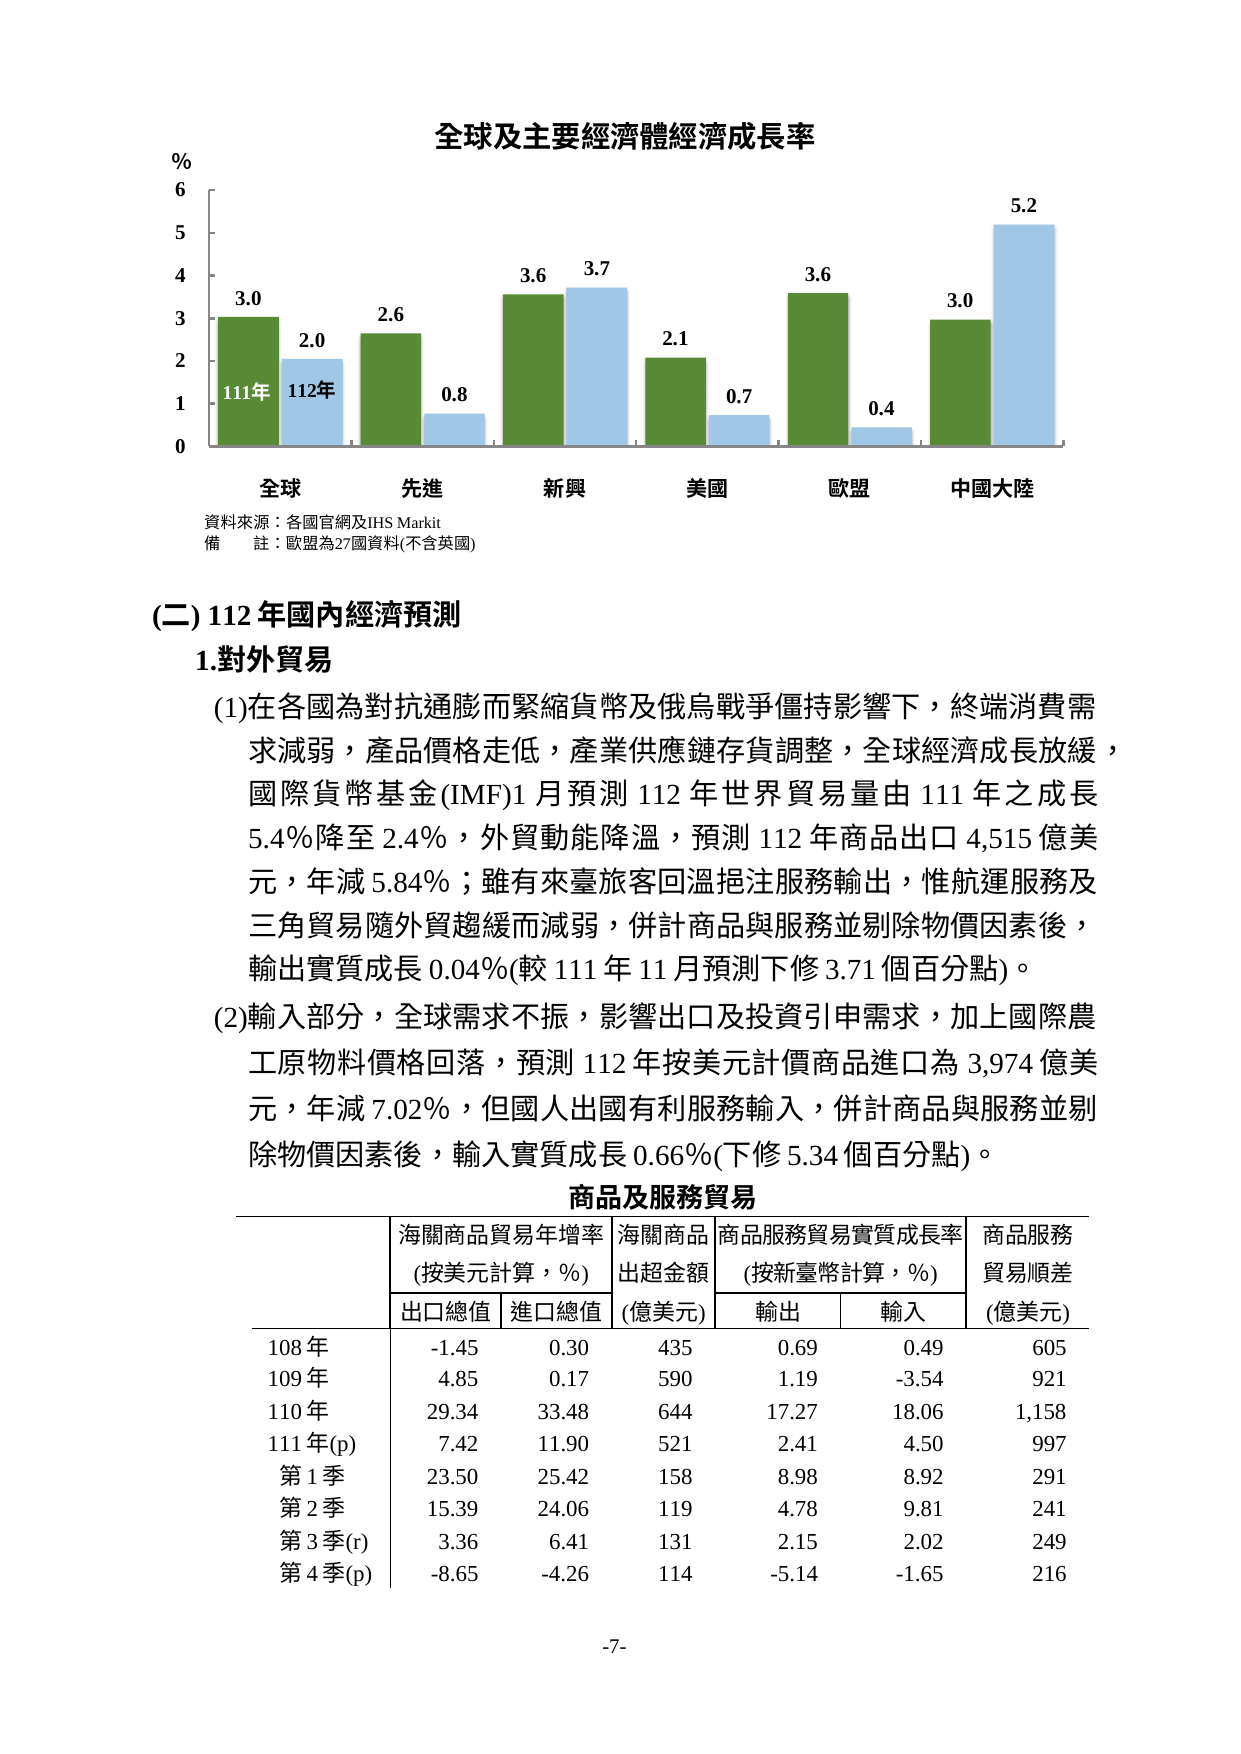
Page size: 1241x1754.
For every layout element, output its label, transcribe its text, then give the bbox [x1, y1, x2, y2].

table_cell 3.36 [391, 1523, 501, 1555]
table_cell 商品服務 貿易順差 [967, 1217, 1089, 1292]
table_cell 110年 [252, 1393, 390, 1425]
table_cell 2.41 [715, 1425, 841, 1457]
table_cell 119 [612, 1490, 715, 1522]
table_cell 9.81 [841, 1490, 966, 1522]
text (1)在各國為對抗通膨而緊縮貨幣及俄烏戰爭僵持影響下，終端消費需求減弱，產品價格走低，產業供應鏈存貨調整，全球經濟成長放緩，國際貨幣基金(IMF)1月預測112年世界貿易量由111年之成長5.4％降至2.4％，外貿動能降溫，預測112年商品出口4,515億美元，年減5.84％；雖有來臺旅客回溫挹注服務輸出，惟航運服務及三角貿易隨外貿趨緩而減弱，併計商品與服務並剔除物價因素後，輸出實質成長0.04％(較111年11月預測下修3.71個百分點)。 [214, 682, 1098, 988]
table_cell 海關商品 出超金額 [613, 1217, 714, 1292]
table_cell 4.85 [391, 1360, 501, 1392]
table_cell -4.26 [501, 1555, 612, 1587]
table_cell [236, 1393, 252, 1425]
table_cell 29.34 [391, 1393, 501, 1425]
text 1.對外貿易 [195, 634, 1098, 680]
table_cell 521 [612, 1425, 715, 1457]
table_cell -3.54 [841, 1360, 966, 1392]
table_cell 1.19 [715, 1360, 841, 1392]
table_cell 2.15 [715, 1523, 841, 1555]
table_cell 17.27 [715, 1393, 841, 1425]
table_cell 進口總值 [502, 1294, 611, 1327]
table_cell 435 [612, 1329, 715, 1360]
table_cell [236, 1217, 252, 1292]
text (二) 112年國內經濟預測 [130, 130, 1098, 634]
table_cell 25.42 [501, 1458, 612, 1490]
table_cell 第1季 [252, 1458, 390, 1490]
table_cell (億美元) [613, 1292, 714, 1327]
table_cell [236, 1360, 252, 1392]
table_cell 114 [612, 1555, 715, 1587]
table_cell 0.17 [501, 1360, 612, 1392]
table_cell [252, 1292, 389, 1327]
table_cell 590 [612, 1360, 715, 1392]
table_cell 108年 [252, 1329, 390, 1360]
table_header 商品及服務貿易 [236, 1174, 1089, 1216]
table_cell 0.49 [841, 1329, 966, 1360]
table_cell -1.45 [391, 1329, 501, 1360]
table_cell 158 [612, 1458, 715, 1490]
table_cell 商品服務貿易實質成長率 (按新臺幣計算，％) [716, 1217, 965, 1292]
table_cell 24.06 [501, 1490, 612, 1522]
table_cell 11.90 [501, 1425, 612, 1457]
table_cell [236, 1490, 252, 1522]
table_cell 7.42 [391, 1425, 501, 1457]
table_cell 1,158 [966, 1393, 1089, 1425]
table_cell [236, 1523, 252, 1555]
table_cell [236, 1555, 252, 1587]
table_cell 111年(p) [252, 1425, 390, 1457]
table_cell 15.39 [391, 1490, 501, 1522]
table_cell [252, 1217, 389, 1292]
table_cell (億美元) [967, 1292, 1089, 1327]
table_cell 0.30 [501, 1329, 612, 1360]
table_cell 997 [966, 1425, 1089, 1457]
table_cell -5.14 [715, 1555, 841, 1587]
table_cell [236, 1292, 252, 1327]
table_cell 241 [966, 1490, 1089, 1522]
table_cell 605 [966, 1329, 1089, 1360]
table_cell [236, 1425, 252, 1457]
table_cell 輸出 [716, 1294, 840, 1327]
table_cell 8.98 [715, 1458, 841, 1490]
table_cell 249 [966, 1523, 1089, 1555]
table_cell 0.69 [715, 1329, 841, 1360]
table_cell 109年 [252, 1360, 390, 1392]
table_cell 216 [966, 1555, 1089, 1587]
table_cell 輸入 [841, 1294, 965, 1327]
table_cell 8.92 [841, 1458, 966, 1490]
table_cell 2.02 [841, 1523, 966, 1555]
table_cell 291 [966, 1458, 1089, 1490]
table_cell [236, 1328, 252, 1360]
table_cell 4.50 [841, 1425, 966, 1457]
table_cell 33.48 [501, 1393, 612, 1425]
table_cell 6.41 [501, 1523, 612, 1555]
table_cell 第3季(r) [252, 1523, 390, 1555]
table_cell 18.06 [841, 1393, 966, 1425]
table_cell 131 [612, 1523, 715, 1555]
table_cell 921 [966, 1360, 1089, 1392]
table_cell 第2季 [252, 1490, 390, 1522]
table_cell [236, 1458, 252, 1490]
text (2)輸入部分，全球需求不振，影響出口及投資引申需求，加上國際農工原物料價格回落，預測112年按美元計價商品進口為3,974億美元，年減7.02％，但國人出國有利服務輸入，併計商品與服務並剔除物價因素後，輸入實質成長0.66％(下修5.34個百分點)。 [214, 991, 1098, 1174]
table_cell 4.78 [715, 1490, 841, 1522]
table_cell 海關商品貿易年增率 (按美元計算，％) [391, 1217, 611, 1292]
table_cell 644 [612, 1393, 715, 1425]
table_cell -1.65 [841, 1555, 966, 1587]
table_cell 第4季(p) [252, 1555, 390, 1587]
table_cell 23.50 [391, 1458, 501, 1490]
table_cell 出口總值 [391, 1294, 500, 1327]
table_cell -8.65 [391, 1555, 501, 1587]
